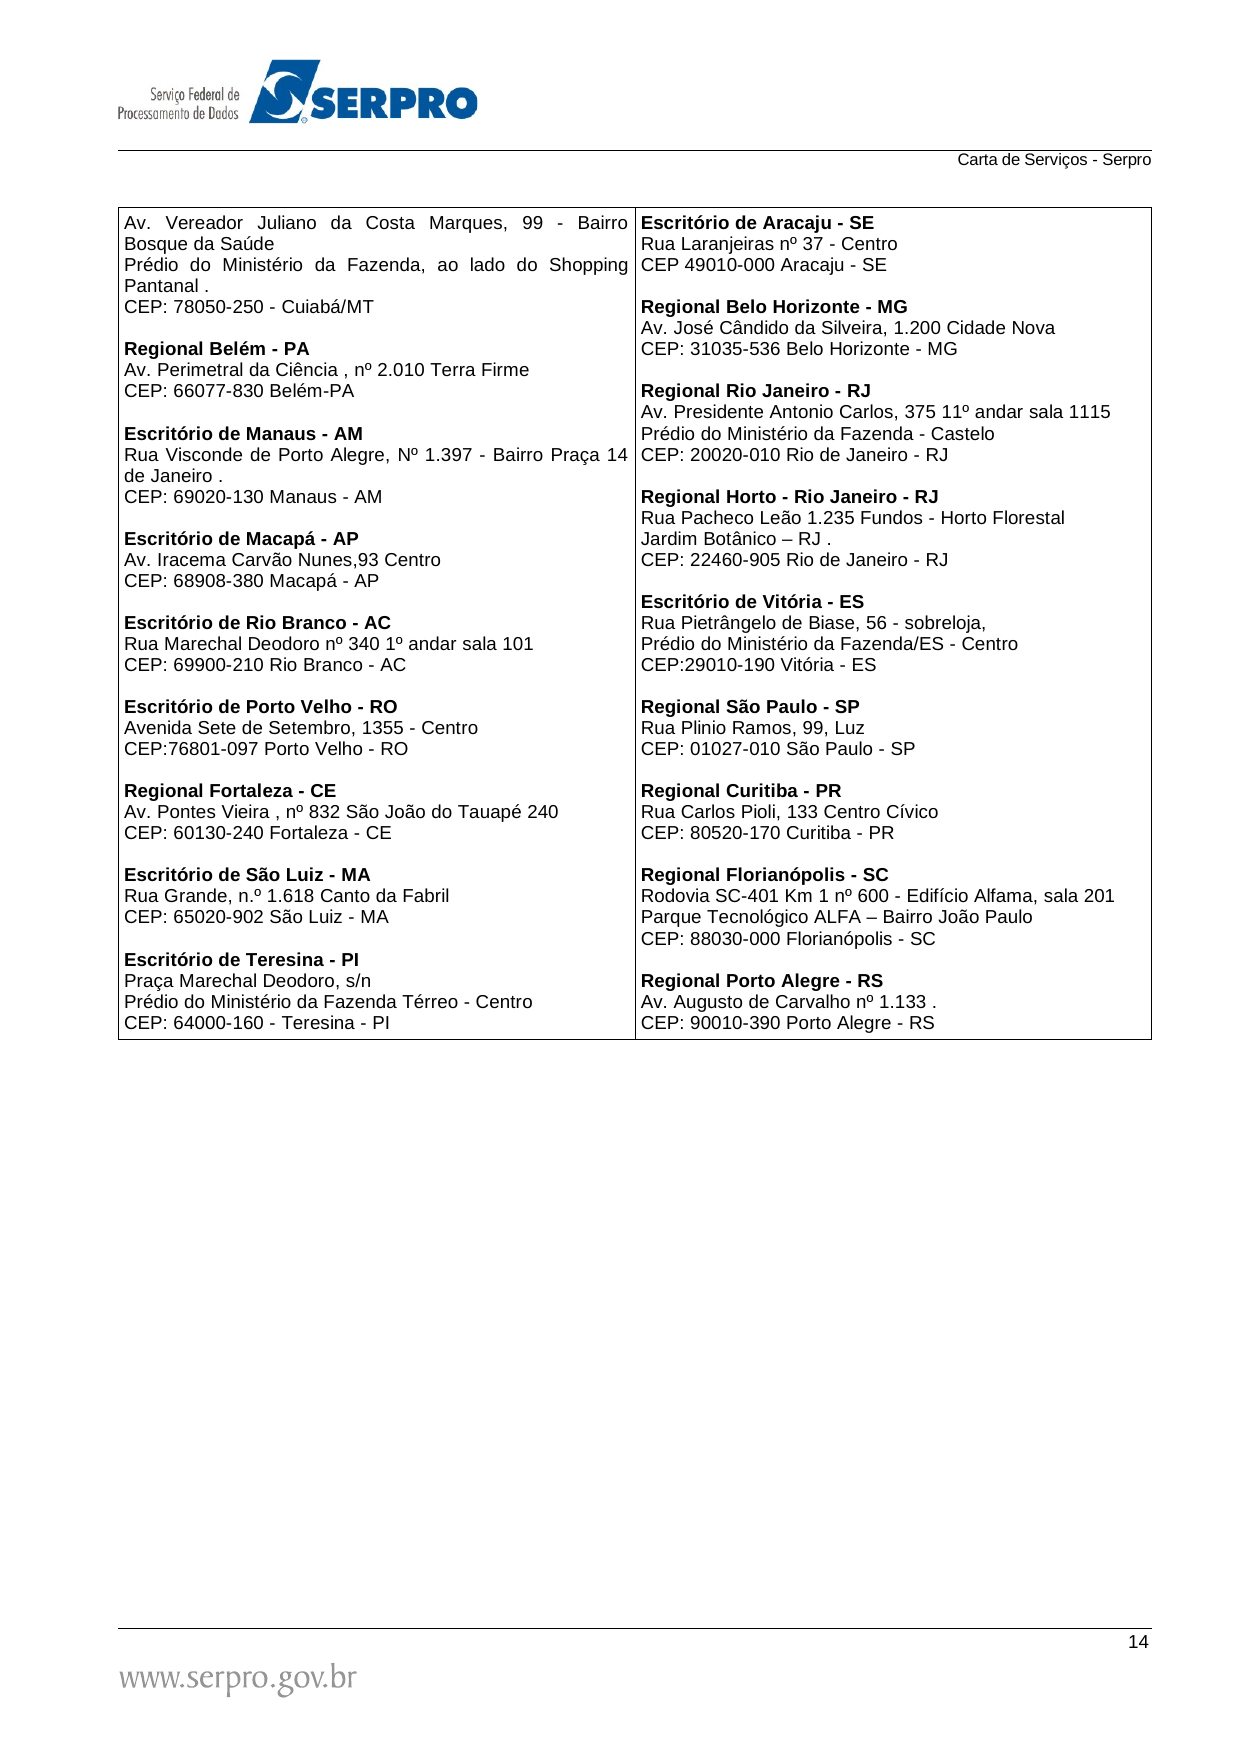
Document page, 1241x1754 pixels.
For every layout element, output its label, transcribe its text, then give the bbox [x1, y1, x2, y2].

table_header Av. Vereador Juliano da Costa Marques, 99 - Bairro Bosque da Saúde Prédio do Ministério da Fazenda, ao lado do Shopping Pantanal . CEP: 78050-250 - Cuiabá/MT Regional Belém - PA Av. Perimetral da Ciência , nº 2.010 Terra Firme CEP: 66077-830 Belém-PA Escritório de Manaus - AM Rua Visconde de Porto Alegre, Nº 1.397 - Bairro Praça 14 de Janeiro . CEP: 69020-130 Manaus - AM Escritório de Macapá - AP Av. Iracema Carvão Nunes,93 Centro CEP: 68908-380 Macapá - AP Escritório de Rio Branco - AC Rua Marechal Deodoro nº 340 1º andar sala 101 CEP: 69900-210 Rio Branco - AC Escritório de Porto Velho - RO Avenida Sete de Setembro, 1355 - Centro CEP:76801-097 Porto Velho - RO Regional Fortaleza - CE Av. Pontes Vieira , nº 832 São João do Tauapé 240 CEP: 60130-240 Fortaleza - CE Escritório de São Luiz - MA Rua Grande, n.º 1.618 Canto da Fabril CEP: 65020-902 São Luiz - MA Escritório de Teresina - PI Praça Marechal Deodoro, s/n Prédio do Ministério da Fazenda Térreo - Centro CEP: 64000-160 - Teresina - PI [119, 208, 635, 1039]
picture [118, 59, 478, 124]
table_header Escritório de Aracaju - SE Rua Laranjeiras nº 37 - Centro CEP 49010-000 Aracaju - SE Regional Belo Horizonte - MG Av. José Cândido da Silveira, 1.200 Cidade Nova CEP: 31035-536 Belo Horizonte - MG Regional Rio Janeiro - RJ Av. Presidente Antonio Carlos, 375 11º andar sala 1115 Prédio do Ministério da Fazenda - Castelo CEP: 20020-010 Rio de Janeiro - RJ Regional Horto - Rio Janeiro - RJ Rua Pacheco Leão 1.235 Fundos - Horto Florestal Jardim Botânico – RJ . CEP: 22460-905 Rio de Janeiro - RJ Escritório de Vitória - ES Rua Pietrângelo de Biase, 56 - sobreloja, Prédio do Ministério da Fazenda/ES - Centro CEP:29010-190 Vitória - ES Regional São Paulo - SP Rua Plinio Ramos, 99, Luz CEP: 01027-010 São Paulo - SP Regional Curitiba - PR Rua Carlos Pioli, 133 Centro Cívico CEP: 80520-170 Curitiba - PR Regional Florianópolis - SC Rodovia SC-401 Km 1 nº 600 - Edifício Alfama, sala 201 Parque Tecnológico ALFA – Bairro João Paulo CEP: 88030-000 Florianópolis - SC Regional Porto Alegre - RS Av. Augusto de Carvalho nº 1.133 . CEP: 90010-390 Porto Alegre - RS [636, 208, 1151, 1039]
